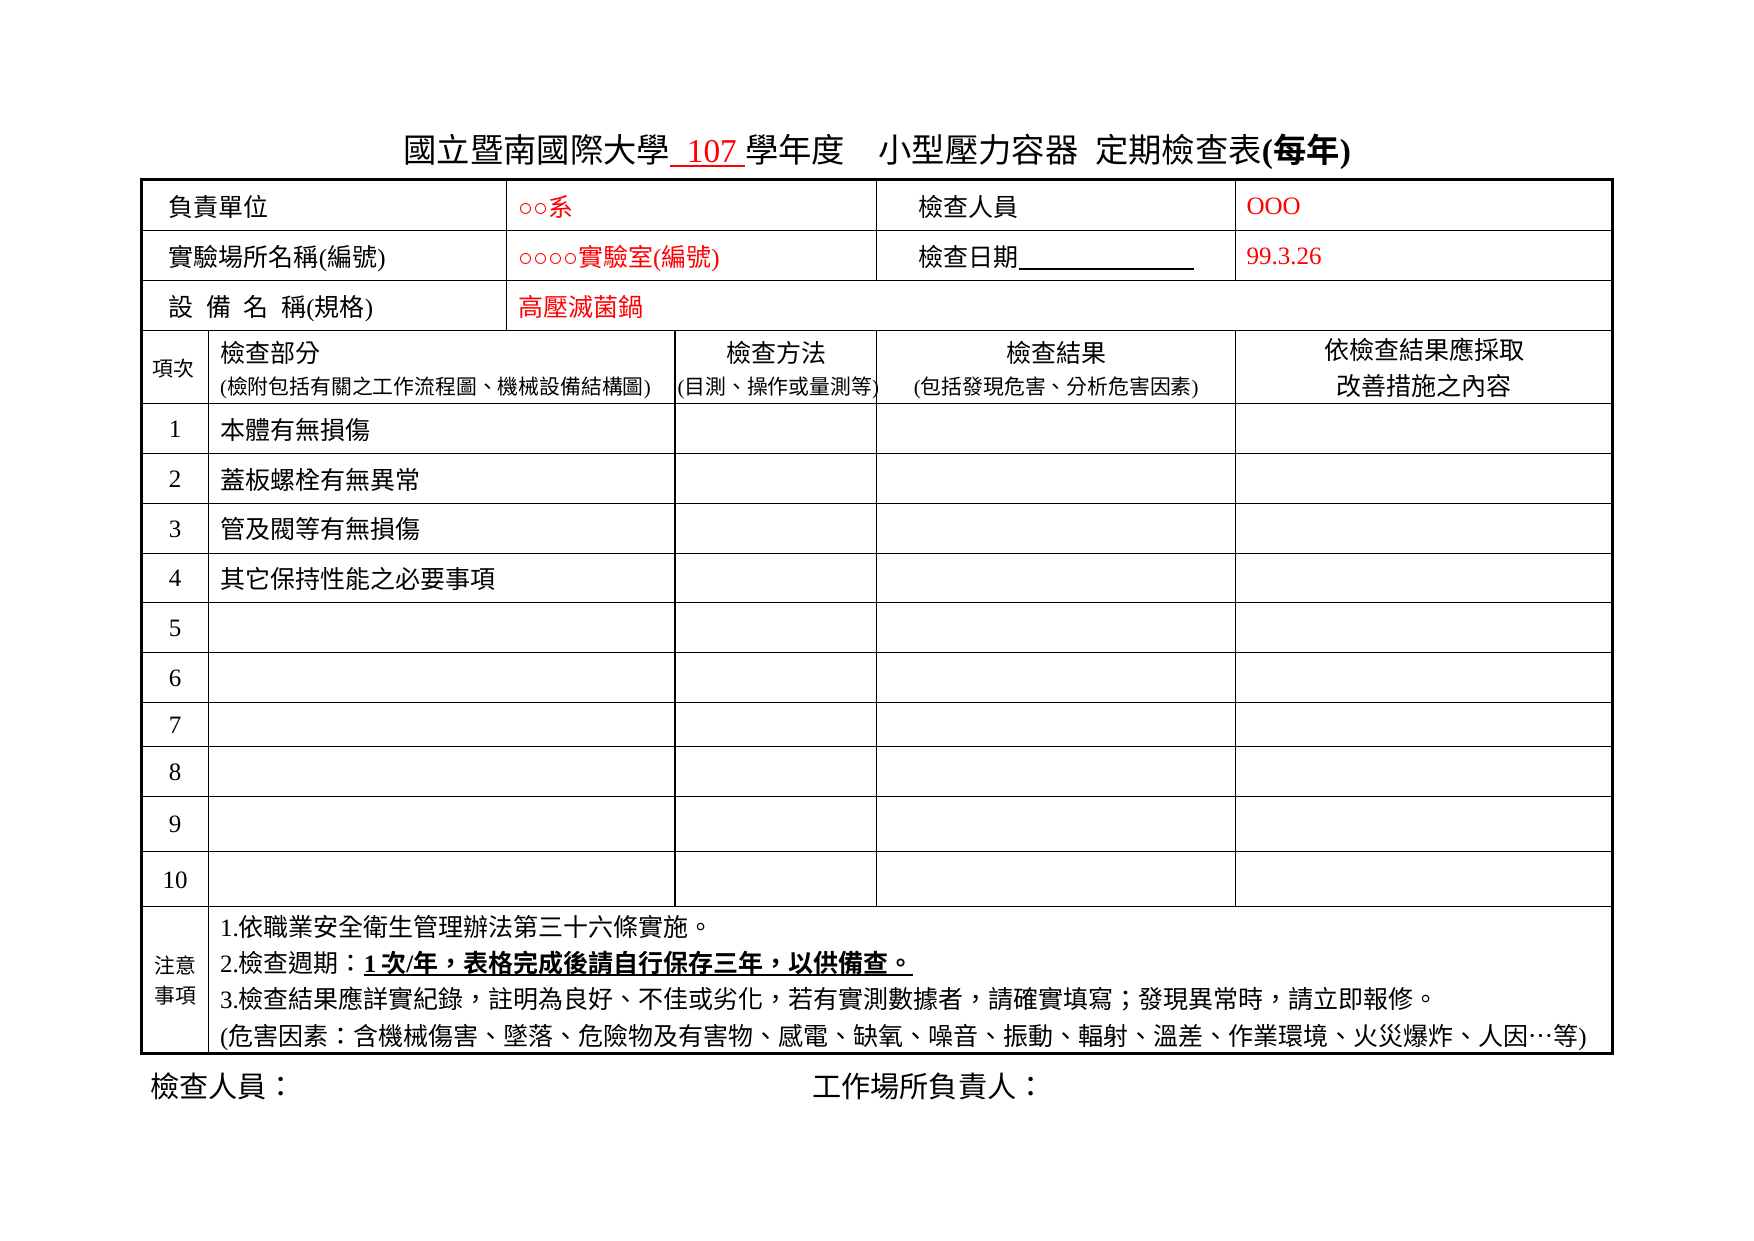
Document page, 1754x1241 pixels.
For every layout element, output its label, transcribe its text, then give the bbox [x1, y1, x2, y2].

table_cell [1236, 852, 1611, 906]
table_cell ○○○○實驗室(編號) [507, 231, 876, 280]
table_cell 4 [143, 554, 208, 602]
table_cell 檢查部分 (檢附包括有關之工作流程圖、機械設備結構圖) [209, 331, 674, 403]
table_cell [209, 852, 674, 906]
table_cell 1.依職業安全衛生管理辦法第三十六條實施。 2.檢查週期：1次/年，表格完成後請自行保存三年，以供備查。 3.檢查結果應詳實紀錄，註明為良好、不佳或劣化，若有實測數據者，請確實填寫；發現異常時，請立即報修。 (危害因素：含機械傷害、墜落、危險物及有害物、感電、缺氧、噪音、振動、輻射、溫差、作業環境、火災爆炸、人因…等) [209, 907, 1611, 1052]
table_header ○○系 [507, 181, 876, 230]
table_cell 3 [143, 504, 208, 552]
table_cell [1236, 603, 1611, 652]
table_cell 蓋板螺栓有無異常 [209, 454, 674, 503]
table_cell [1236, 703, 1611, 746]
table_cell 實驗場所名稱(編號) [143, 231, 506, 280]
table_cell [676, 554, 876, 602]
table_cell [676, 653, 876, 702]
table_cell 7 [143, 703, 208, 746]
table_cell 管及閥等有無損傷 [209, 504, 674, 552]
table_cell [676, 703, 876, 746]
table_cell 項次 [143, 331, 208, 403]
table_header OOO [1236, 181, 1611, 230]
table_cell [1236, 454, 1611, 503]
table_cell [877, 797, 1235, 851]
table_cell 檢查日期 [877, 231, 1235, 280]
table_cell 9 [143, 797, 208, 851]
table_cell 高壓滅菌鍋 [507, 281, 1611, 329]
table_cell [1236, 747, 1611, 796]
table_cell [676, 852, 876, 906]
text 檢查人員： 工作場所負責人： [150, 1064, 1604, 1106]
table_cell [209, 653, 674, 702]
table_cell 8 [143, 747, 208, 796]
table_cell [877, 554, 1235, 602]
table_cell 設 備 名 稱(規格) [143, 281, 506, 329]
table_cell [877, 703, 1235, 746]
table_cell [209, 703, 674, 746]
text 國立暨南國際大學 107 學年度 小型壓力容器 定期檢查表(每年) [150, 124, 1604, 172]
table_cell [1236, 554, 1611, 602]
table_cell [676, 454, 876, 503]
table_header 檢查人員 [877, 181, 1235, 230]
table_cell [676, 797, 876, 851]
table_cell [877, 603, 1235, 652]
table_cell [1236, 797, 1611, 851]
table_cell 2 [143, 454, 208, 503]
table_cell [1236, 504, 1611, 552]
table_cell [676, 747, 876, 796]
table_cell 10 [143, 852, 208, 906]
table_cell [209, 747, 674, 796]
table_cell [877, 852, 1235, 906]
table_cell 1 [143, 404, 208, 453]
table_cell [877, 504, 1235, 552]
table_cell 檢查方法 (目測、操作或量測等) [676, 331, 876, 403]
table_cell [209, 603, 674, 652]
table_cell 5 [143, 603, 208, 652]
table_cell [676, 603, 876, 652]
table_cell 99.3.26 [1236, 231, 1611, 280]
table_cell 依檢查結果應採取 改善措施之內容 [1236, 331, 1611, 403]
table_cell 注意事項 [143, 907, 208, 1052]
table_cell 6 [143, 653, 208, 702]
table_cell [209, 797, 674, 851]
table_header 負責單位 [143, 181, 506, 230]
table_cell [1236, 653, 1611, 702]
table_cell [877, 454, 1235, 503]
table_cell [676, 504, 876, 552]
table_cell [1236, 404, 1611, 453]
table_cell [877, 653, 1235, 702]
table_cell [676, 404, 876, 453]
table_cell 其它保持性能之必要事項 [209, 554, 674, 602]
table_cell [877, 404, 1235, 453]
table_cell [877, 747, 1235, 796]
table_cell 檢查結果 (包括發現危害、分析危害因素) [877, 331, 1235, 403]
table_cell 本體有無損傷 [209, 404, 674, 453]
